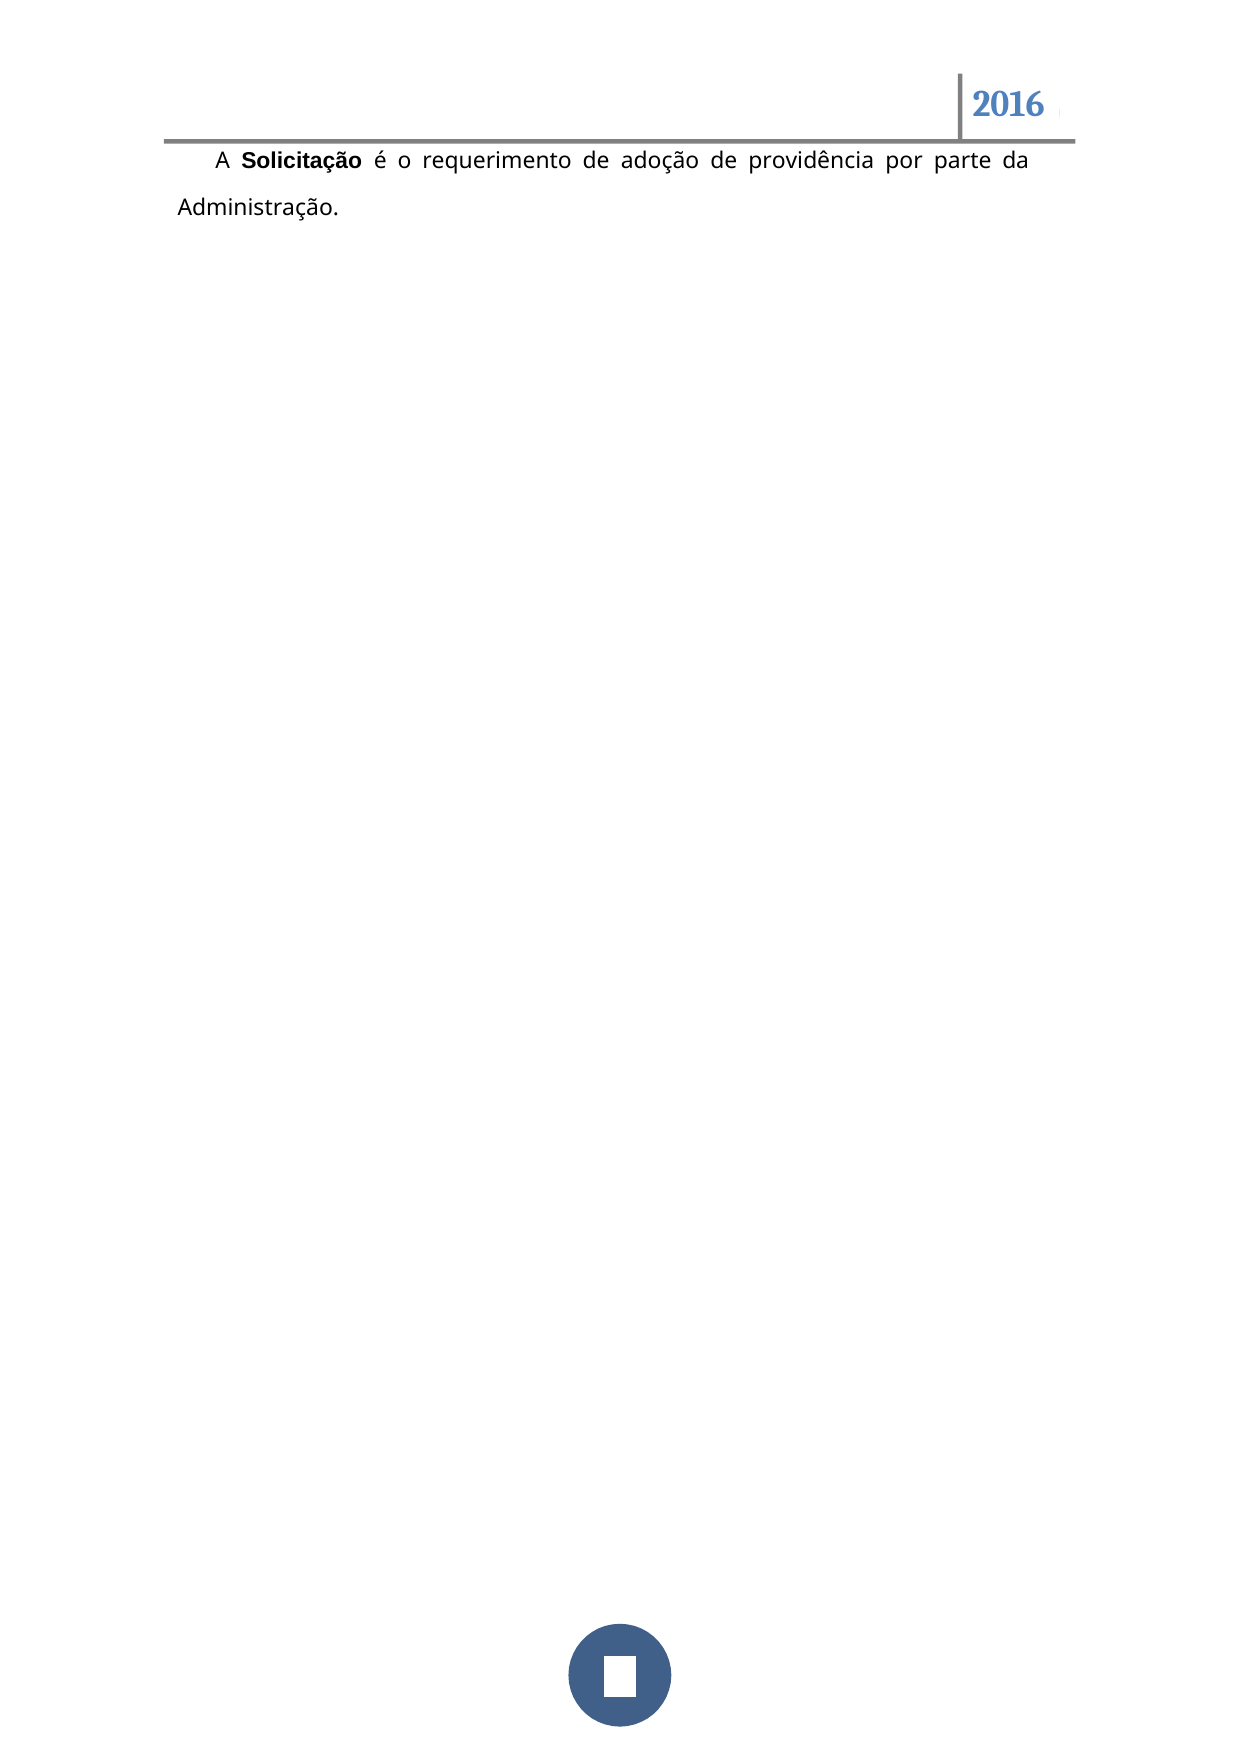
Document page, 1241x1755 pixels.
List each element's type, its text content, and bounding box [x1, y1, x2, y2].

text A Solicitação é o requerimento de adoção de providência por parte da Administração. [177, 144, 1064, 222]
